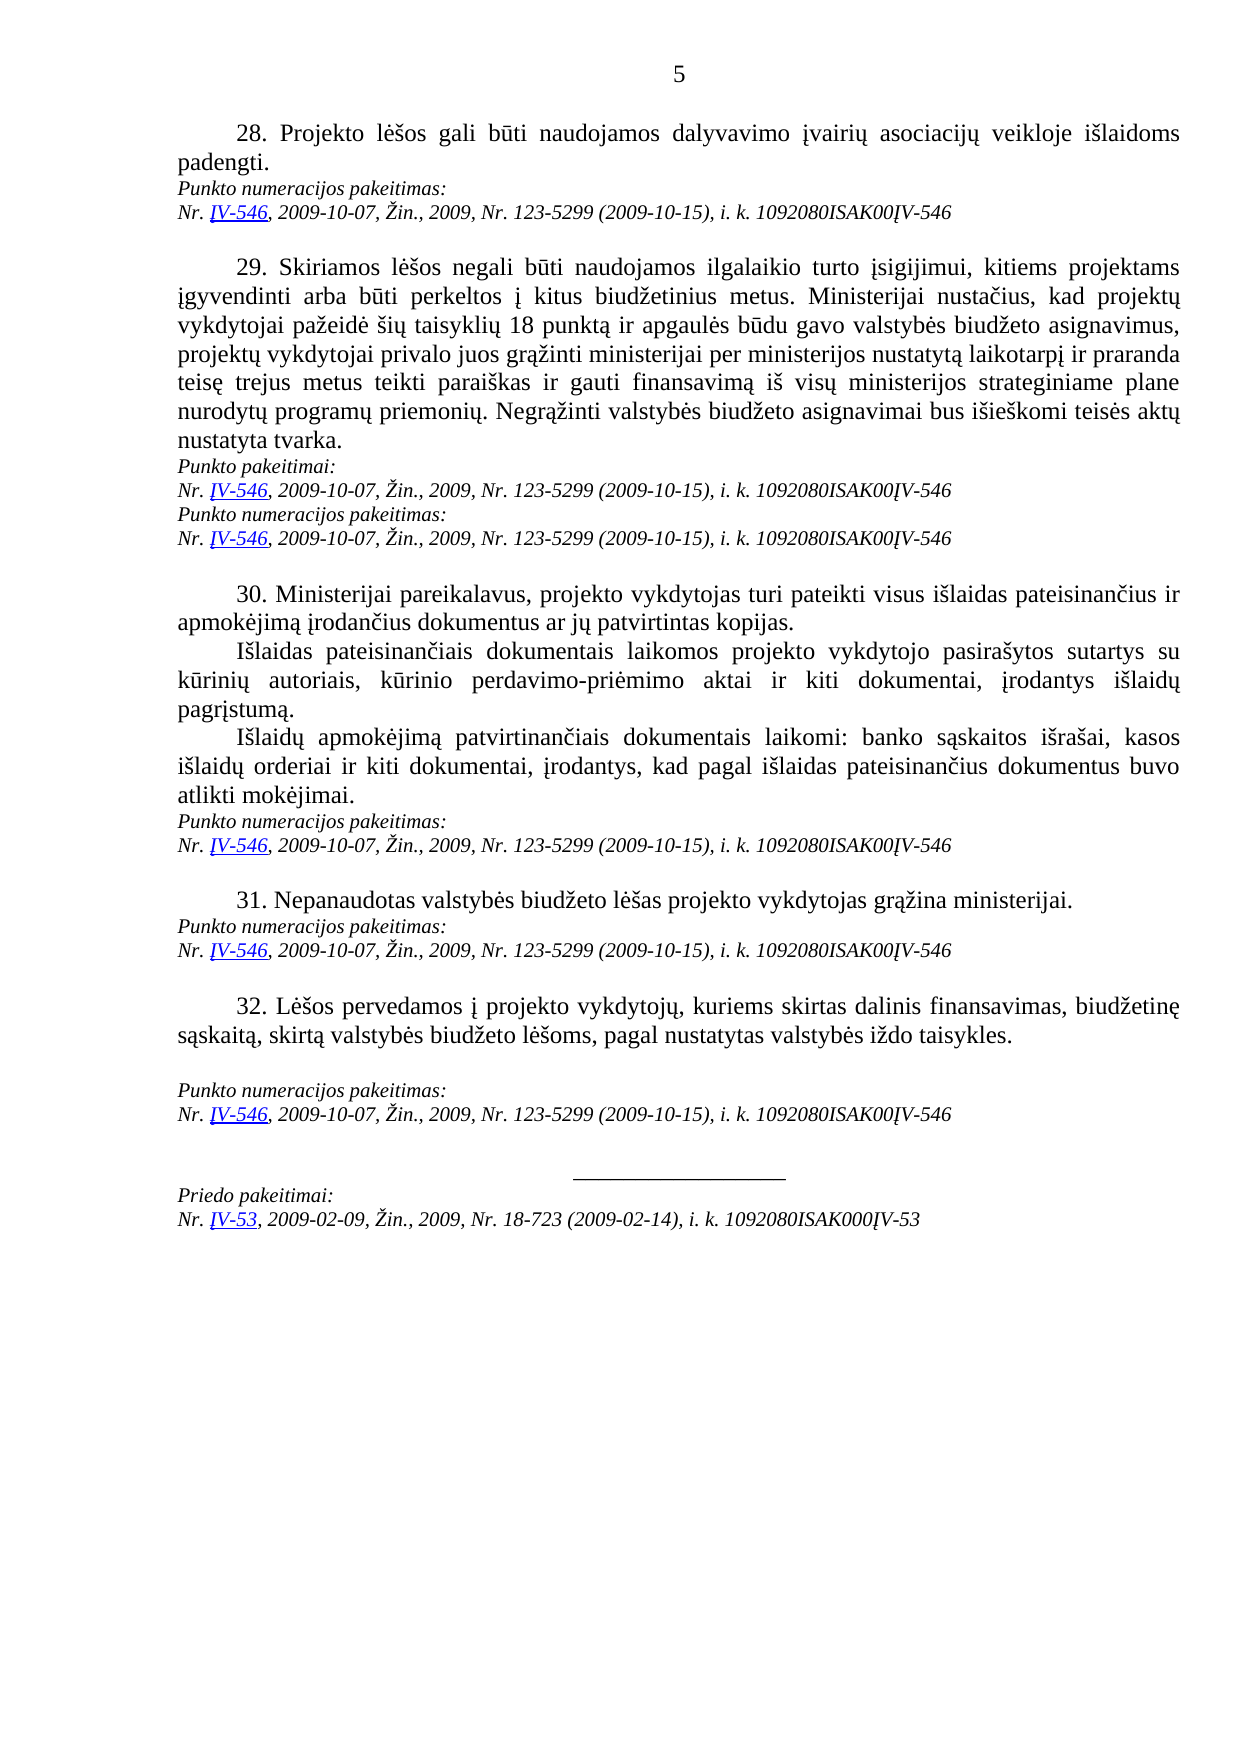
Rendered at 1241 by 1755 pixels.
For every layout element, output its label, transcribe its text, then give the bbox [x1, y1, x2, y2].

text Punkto numeracijos pakeitimas: [177, 1077, 1181, 1102]
text 32. Lėšos pervedamos į projekto vykdytojų, kuriems skirtas dalinis finansavimas, biudžetinę sąskaitą, skirtą valstybės biudžeto lėšoms, pagal nustatytas valstybės iždo taisykles. [177, 991, 1181, 1049]
text Priedo pakeitimai: [177, 1183, 1181, 1207]
text Išlaidų apmokėjimą patvirtinančiais dokumentais laikomi: banko sąskaitos išrašai, kasos išlaidų orderiai ir kiti dokumentai, įrodantys, kad pagal išlaidas pateisinančius dokumentus buvo atlikti mokėjimai. [177, 722, 1181, 809]
text Nr. ĮV-546, 2009-10-07, Žin., 2009, Nr. 123-5299 (2009-10-15), i. k. 1092080ISAK00ĮV-546 [177, 938, 1181, 962]
text 28. Projekto lėšos gali būti naudojamos dalyvavimo įvairių asociacijų veikloje išlaidoms padengti. [177, 118, 1181, 176]
text Nr. ĮV-546, 2009-10-07, Žin., 2009, Nr. 123-5299 (2009-10-15), i. k. 1092080ISAK00ĮV-546 [177, 200, 1181, 224]
text Punkto numeracijos pakeitimas: [177, 809, 1181, 833]
text Nr. ĮV-546, 2009-10-07, Žin., 2009, Nr. 123-5299 (2009-10-15), i. k. 1092080ISAK00ĮV-546 [177, 1102, 1181, 1126]
text Nr. ĮV-546, 2009-10-07, Žin., 2009, Nr. 123-5299 (2009-10-15), i. k. 1092080ISAK00ĮV-546 [177, 478, 1181, 502]
text 31. Nepanaudotas valstybės biudžeto lėšas projekto vykdytojas grąžina ministerijai. [177, 886, 1181, 914]
text Punkto numeracijos pakeitimas: [177, 502, 1181, 526]
text Punkto numeracijos pakeitimas: [177, 176, 1181, 200]
text Nr. ĮV-546, 2009-10-07, Žin., 2009, Nr. 123-5299 (2009-10-15), i. k. 1092080ISAK00ĮV-546 [177, 526, 1181, 550]
text 30. Ministerijai pareikalavus, projekto vykdytojas turi pateikti visus išlaidas pateisinančius ir apmokėjimą įrodančius dokumentus ar jų patvirtintas kopijas. [177, 579, 1181, 636]
text _________________ [177, 1154, 1181, 1183]
text Išlaidas pateisinančiais dokumentais laikomos projekto vykdytojo pasirašytos sutartys su kūrinių autoriais, kūrinio perdavimo-priėmimo aktai ir kiti dokumentai, įrodantys išlaidų pagrįstumą. [177, 636, 1181, 722]
text 29. Skiriamos lėšos negali būti naudojamos ilgalaikio turto įsigijimui, kitiems projektams įgyvendinti arba būti perkeltos į kitus biudžetinius metus. Ministerijai nustačius, kad projektų vykdytojai pažeidė šių taisyklių 18 punktą ir apgaulės būdu gavo valstybės biudžeto asignavimus, projektų vykdytojai privalo juos grąžinti ministerijai per ministerijos nustatytą laikotarpį ir praranda teisę trejus metus teikti paraiškas ir gauti finansavimą iš visų ministerijos strateginiame plane nurodytų programų priemonių. Negrąžinti valstybės biudžeto asignavimai bus išieškomi teisės aktų nustatyta tvarka. [177, 252, 1181, 454]
text Punkto pakeitimai: [177, 454, 1181, 478]
text Nr. ĮV-53, 2009-02-09, Žin., 2009, Nr. 18-723 (2009-02-14), i. k. 1092080ISAK000ĮV-53 [177, 1207, 1181, 1231]
text Nr. ĮV-546, 2009-10-07, Žin., 2009, Nr. 123-5299 (2009-10-15), i. k. 1092080ISAK00ĮV-546 [177, 833, 1181, 857]
text Punkto numeracijos pakeitimas: [177, 914, 1181, 938]
